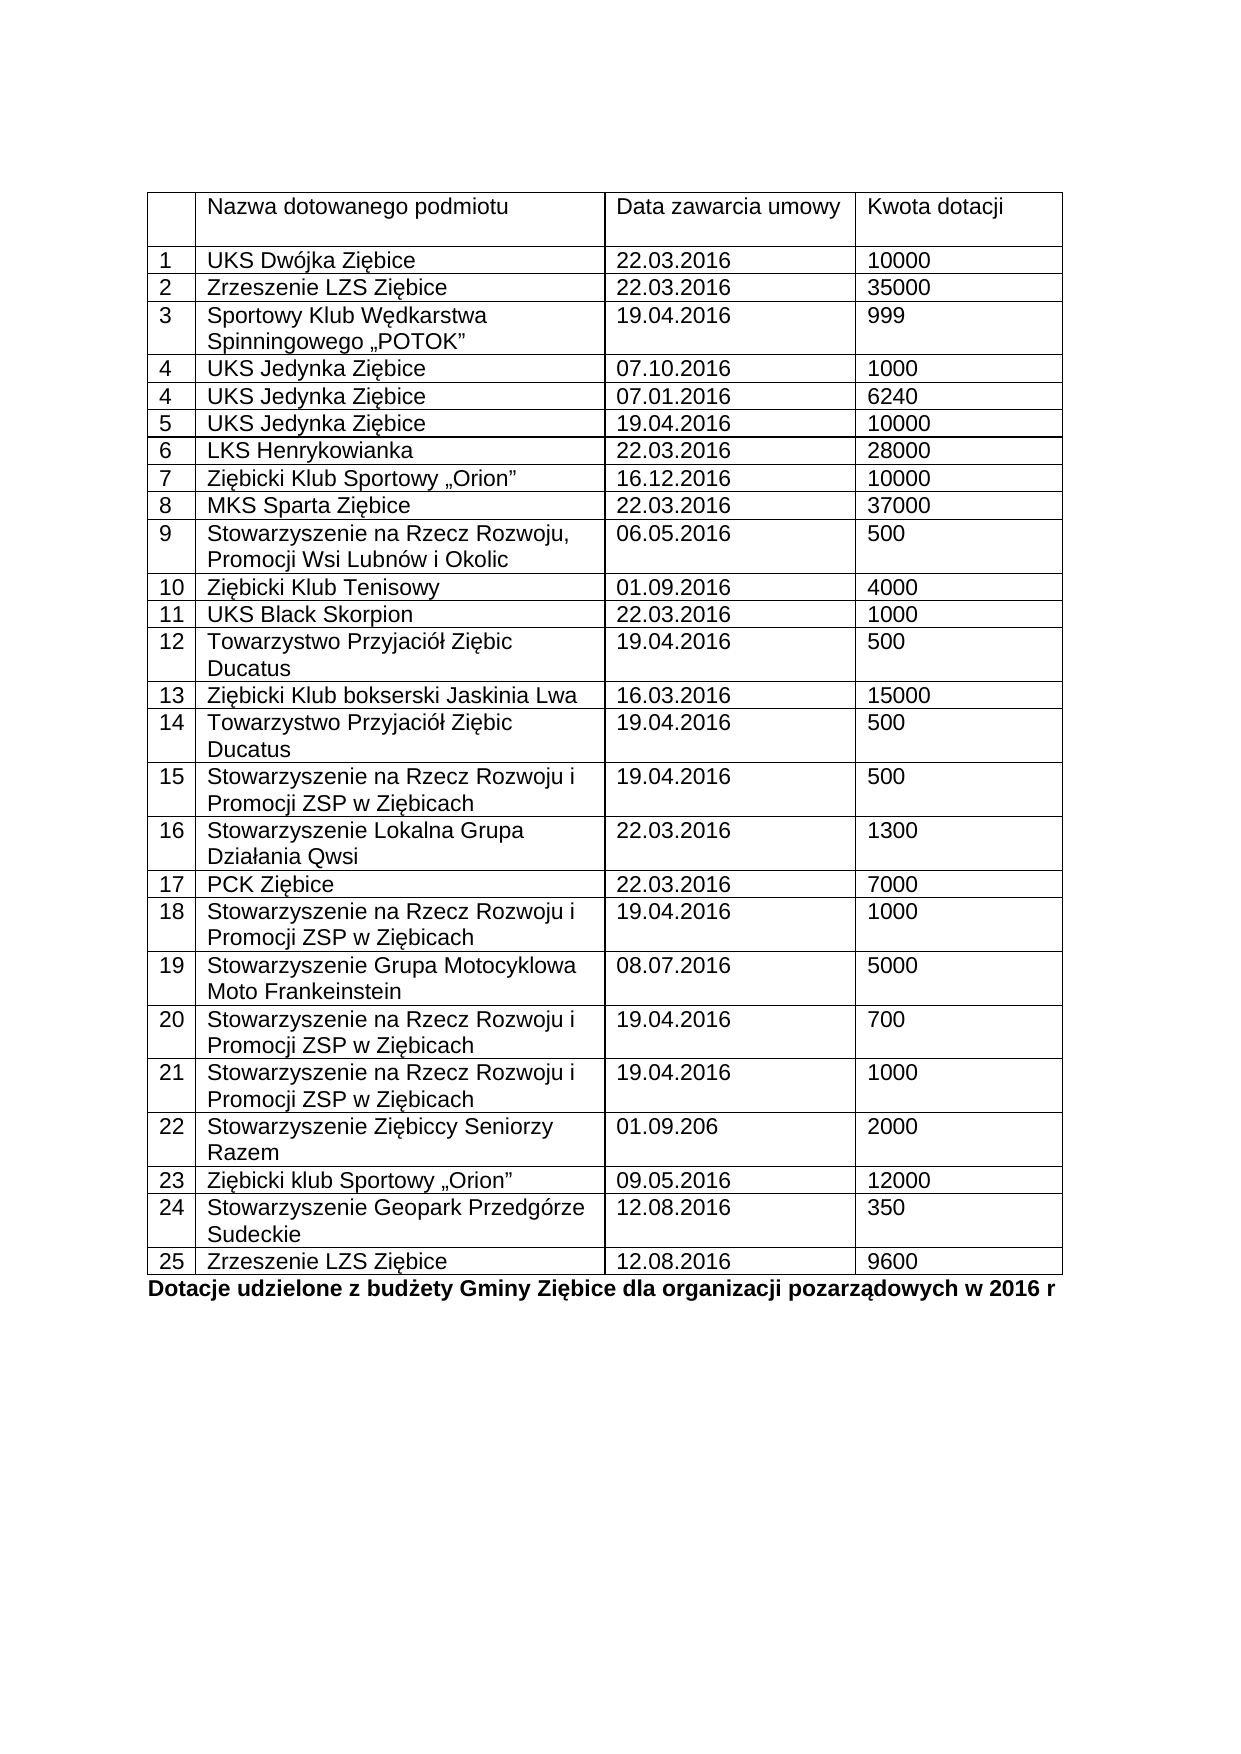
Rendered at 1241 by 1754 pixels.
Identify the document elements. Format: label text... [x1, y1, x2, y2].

table_cell 4 [148, 355, 195, 382]
table_cell 01.09.2016 [606, 574, 855, 600]
table_cell 9600 [856, 1248, 1062, 1274]
table_header Kwota dotacji [856, 193, 1062, 246]
table_cell 35000 [856, 274, 1062, 301]
table_cell 5 [148, 410, 195, 436]
table_cell Towarzystwo Przyjaciół Ziębic Ducatus [196, 709, 604, 762]
table_cell 12.08.2016 [606, 1248, 855, 1274]
table_cell 500 [856, 628, 1062, 681]
table_cell 3 [148, 302, 195, 354]
table_cell PCK Ziębice [196, 871, 604, 897]
table_cell 25 [148, 1248, 195, 1274]
table_cell Stowarzyszenie na Rzecz Rozwoju i Promocji ZSP w Ziębicach [196, 898, 604, 951]
table_cell 7000 [856, 871, 1062, 897]
table_cell LKS Henrykowianka [196, 438, 604, 464]
table_cell 11 [148, 601, 195, 627]
table_cell Ziębicki Klub Sportowy „Orion” [196, 465, 604, 491]
table_cell 22.03.2016 [606, 274, 855, 301]
table_cell 500 [856, 709, 1062, 762]
table_cell 1000 [856, 355, 1062, 382]
table_cell Stowarzyszenie na Rzecz Rozwoju, Promocji Wsi Lubnów i Okolic [196, 520, 604, 572]
table_cell 13 [148, 682, 195, 708]
table_cell 9 [148, 520, 195, 572]
table_cell MKS Sparta Ziębice [196, 492, 604, 519]
table_cell 12.08.2016 [606, 1194, 855, 1247]
table_cell Ziębicki klub Sportowy „Orion” [196, 1167, 604, 1193]
table_cell 22.03.2016 [606, 601, 855, 627]
table_cell 12000 [856, 1167, 1062, 1193]
table_cell 999 [856, 302, 1062, 354]
table_cell 37000 [856, 492, 1062, 519]
table_cell 19.04.2016 [606, 709, 855, 762]
table_cell 10000 [856, 247, 1062, 273]
table_cell 15000 [856, 682, 1062, 708]
table_cell 2 [148, 274, 195, 301]
table_cell 8 [148, 492, 195, 519]
table_cell 24 [148, 1194, 195, 1247]
table_cell 08.07.2016 [606, 952, 855, 1004]
table_cell UKS Jedynka Ziębice [196, 383, 604, 409]
table_cell 23 [148, 1167, 195, 1193]
table_cell 19.04.2016 [606, 302, 855, 354]
table_cell 1000 [856, 898, 1062, 951]
table_cell 22.03.2016 [606, 438, 855, 464]
table_cell 16.03.2016 [606, 682, 855, 708]
table_cell 22.03.2016 [606, 871, 855, 897]
text Dotacje udzielone z budżety Gminy Ziębice dla organizacji pozarządowych w 2016 r [148, 1275, 1093, 1302]
table_cell Ziębicki Klub bokserski Jaskinia Lwa [196, 682, 604, 708]
table_cell 22.03.2016 [606, 817, 855, 869]
table_cell 15 [148, 763, 195, 816]
table_cell 07.10.2016 [606, 355, 855, 382]
table_cell Ziębicki Klub Tenisowy [196, 574, 604, 600]
table_cell Stowarzyszenie na Rzecz Rozwoju i Promocji ZSP w Ziębicach [196, 1006, 604, 1058]
table_cell Towarzystwo Przyjaciół Ziębic Ducatus [196, 628, 604, 681]
table_cell UKS Black Skorpion [196, 601, 604, 627]
table_cell 350 [856, 1194, 1062, 1247]
table_cell 6 [148, 438, 195, 464]
table_cell 4 [148, 383, 195, 409]
table_cell 12 [148, 628, 195, 681]
table_cell 18 [148, 898, 195, 951]
table_cell 1000 [856, 601, 1062, 627]
table_cell 16 [148, 817, 195, 869]
table_cell 10000 [856, 465, 1062, 491]
table_cell 20 [148, 1006, 195, 1058]
table_cell 21 [148, 1059, 195, 1112]
table_cell 28000 [856, 438, 1062, 464]
table_cell Stowarzyszenie Lokalna Grupa Działania Qwsi [196, 817, 604, 869]
table_cell 5000 [856, 952, 1062, 1004]
table_cell 17 [148, 871, 195, 897]
table_cell Stowarzyszenie Ziębiccy Seniorzy Razem [196, 1113, 604, 1166]
table_header Nazwa dotowanego podmiotu [196, 193, 604, 246]
table_cell 4000 [856, 574, 1062, 600]
table_cell 1300 [856, 817, 1062, 869]
table_cell UKS Jedynka Ziębice [196, 410, 604, 436]
table_cell 19 [148, 952, 195, 1004]
table_cell 10 [148, 574, 195, 600]
table_cell 14 [148, 709, 195, 762]
table_cell 500 [856, 763, 1062, 816]
table_cell 19.04.2016 [606, 1006, 855, 1058]
table_cell 07.01.2016 [606, 383, 855, 409]
table_cell Stowarzyszenie na Rzecz Rozwoju i Promocji ZSP w Ziębicach [196, 763, 604, 816]
table_cell 16.12.2016 [606, 465, 855, 491]
table_cell 19.04.2016 [606, 628, 855, 681]
table_cell 1000 [856, 1059, 1062, 1112]
table_cell Zrzeszenie LZS Ziębice [196, 1248, 604, 1274]
table_cell 01.09.206 [606, 1113, 855, 1166]
table_cell 19.04.2016 [606, 1059, 855, 1112]
table_cell Zrzeszenie LZS Ziębice [196, 274, 604, 301]
table_cell 06.05.2016 [606, 520, 855, 572]
table_cell 700 [856, 1006, 1062, 1058]
table_cell Stowarzyszenie Geopark Przedgórze Sudeckie [196, 1194, 604, 1247]
table_cell UKS Dwójka Ziębice [196, 247, 604, 273]
table_cell 7 [148, 465, 195, 491]
table_cell 22.03.2016 [606, 247, 855, 273]
table_header Data zawarcia umowy [606, 193, 855, 246]
table_cell 2000 [856, 1113, 1062, 1166]
table_cell 19.04.2016 [606, 410, 855, 436]
table_cell 1 [148, 247, 195, 273]
table_cell 22 [148, 1113, 195, 1166]
table_cell 6240 [856, 383, 1062, 409]
table_cell 19.04.2016 [606, 898, 855, 951]
table_cell Stowarzyszenie Grupa Motocyklowa Moto Frankeinstein [196, 952, 604, 1004]
table_cell Stowarzyszenie na Rzecz Rozwoju i Promocji ZSP w Ziębicach [196, 1059, 604, 1112]
table_cell 22.03.2016 [606, 492, 855, 519]
table_header [148, 193, 195, 246]
table_cell 09.05.2016 [606, 1167, 855, 1193]
table_cell UKS Jedynka Ziębice [196, 355, 604, 382]
table_cell 500 [856, 520, 1062, 572]
table_cell 19.04.2016 [606, 763, 855, 816]
table_cell 10000 [856, 410, 1062, 436]
table_cell Sportowy Klub Wędkarstwa Spinningowego „POTOK” [196, 302, 604, 354]
